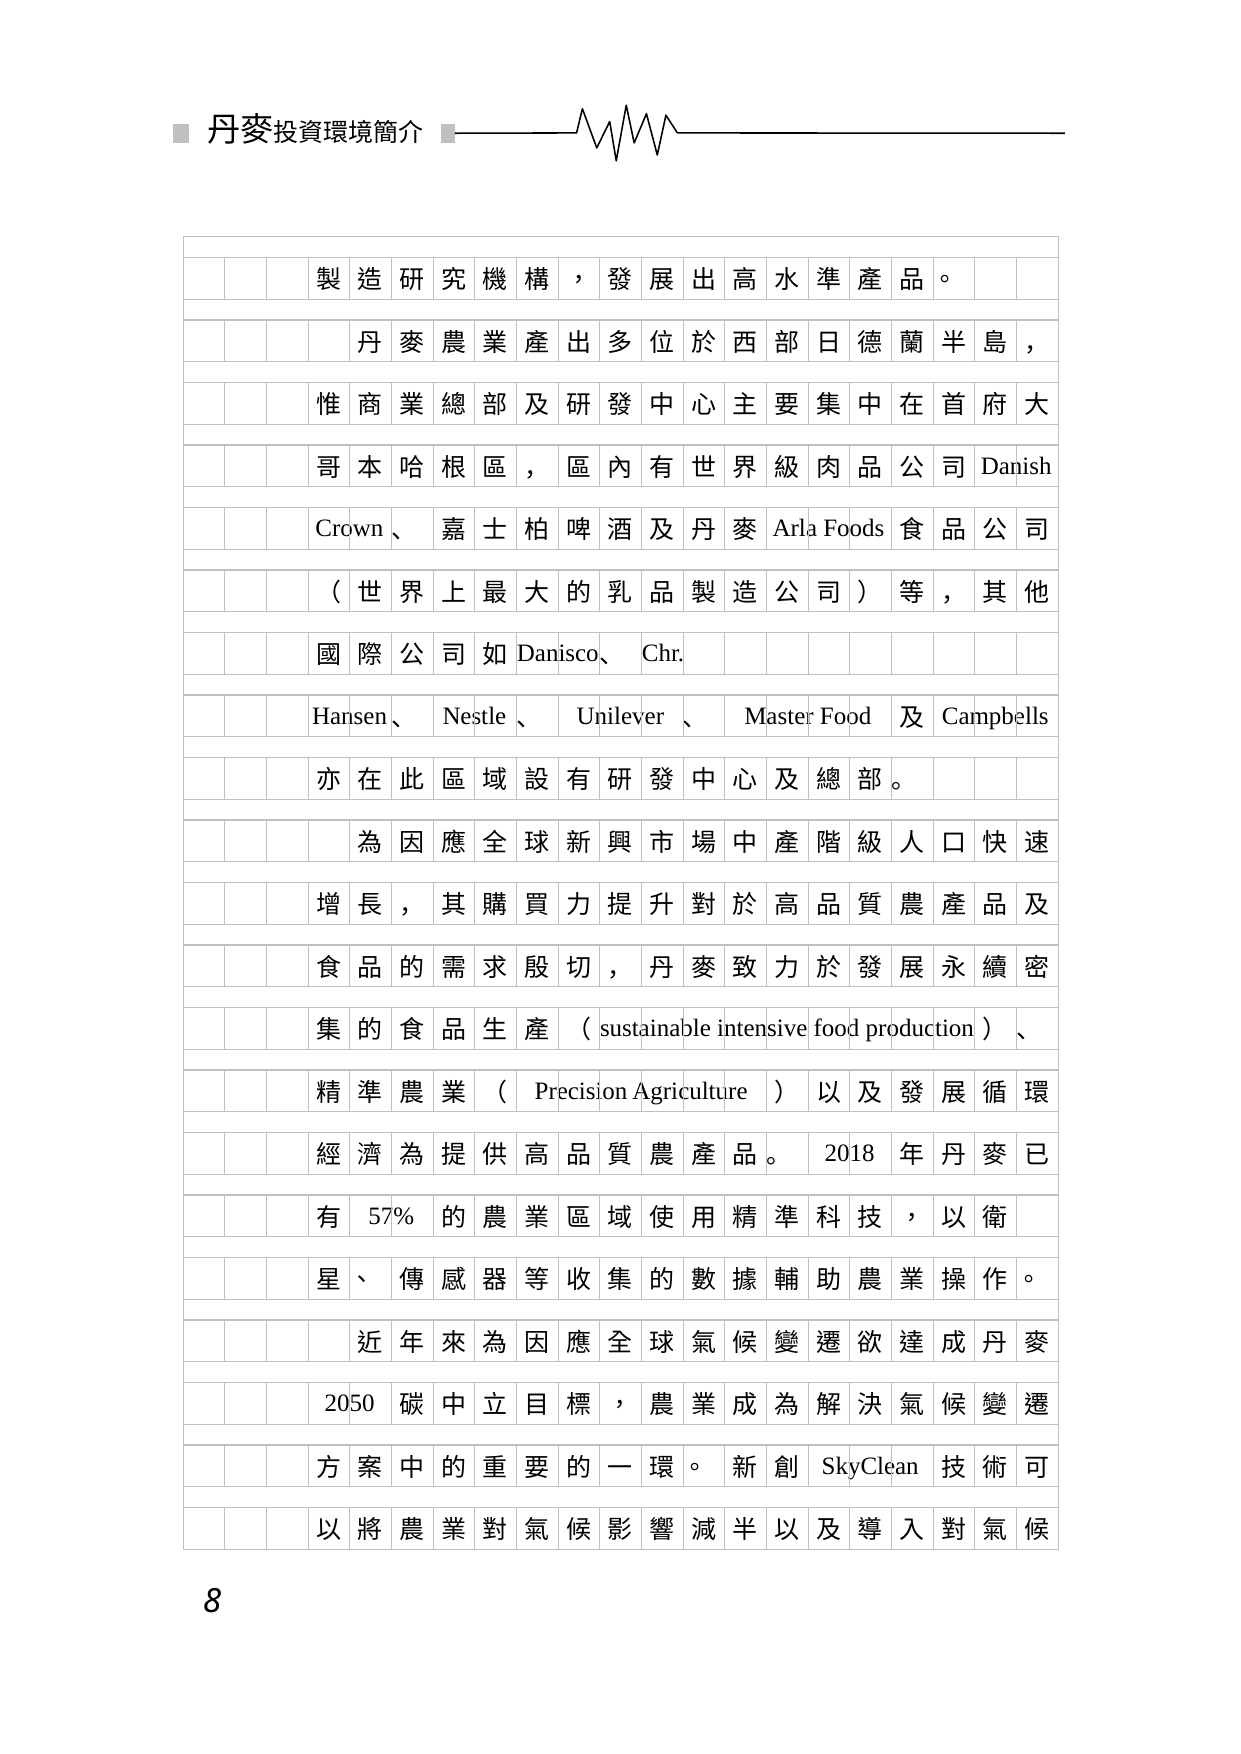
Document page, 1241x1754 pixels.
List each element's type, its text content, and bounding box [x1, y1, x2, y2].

text 近年來為因應全球氣候變遷欲達成丹麥2050碳中立目標，農業成為解決氣候變遷方案中的重要的一環。新創SkyClean技術可以將農業對氣候影響減半以及導入對氣候中立的航空旅遊，SkyClean技術是由Stiesdal A/S執行長Henrik Stiesdal所開發的。丹麥技術大學和奧爾胡斯大學的專家估計，該技術利用農業生產的麥稈和泥漿來生產氣候中立的航空燃料，並將這項技術所產生的碳結合在土壤中，將使農業對氣候的影響減半。 [281, 1487, 1058, 1507]
text 為因應全球新興市場中產階級人口快速增長，其購買力提升對於高品質農產品及食品的需求殷切，丹麥致力於發展永續密集的食品生產（sustainable intensive food production）、精準農業（Precision Agriculture）以及發展循環經濟為提供高品質農產品。2018年丹麥已有57%的農業區域使用精準科技，以衛星、傳感器等收集的數據輔助農業操作。 [281, 925, 1058, 944]
text 近年來為因應全球氣候變遷欲達成丹麥2050碳中立目標，農業成為解決氣候變遷方案中的重要的一環。新創SkyClean技術可以將農業對氣候影響減半以及導入對氣候中立的航空旅遊，SkyClean技術是由Stiesdal A/S執行長Henrik Stiesdal所開發的。丹麥技術大學和奧爾胡斯大學的專家估計，該技術利用農業生產的麥稈和泥漿來生產氣候中立的航空燃料，並將這項技術所產生的碳結合在土壤中，將使農業對氣候的影響減半。 [281, 1425, 1058, 1444]
text 丹麥農業產出多位於西部日德蘭半島，惟商業總部及研發中心主要集中在首府大哥本哈根區，區內有世界級肉品公司Danish Crown、嘉士柏啤酒及丹麥Arla Foods食品公司（世界上最大的乳品製造公司）等，其他國際公司如Danisco、Chr. Hansen、Nestle、Unilever、Master Food及Campbells亦在此區域設有研發中心及總部。 [281, 612, 1058, 632]
text 為因應全球新興市場中產階級人口快速增長，其購買力提升對於高品質農產品及食品的需求殷切，丹麥致力於發展永續密集的食品生產（sustainable intensive food production）、精準農業（Precision Agriculture）以及發展循環經濟為提供高品質農產品。2018年丹麥已有57%的農業區域使用精準科技，以衛星、傳感器等收集的數據輔助農業操作。 [281, 1175, 1058, 1194]
text 丹麥農業產出多位於西部日德蘭半島，惟商業總部及研發中心主要集中在首府大哥本哈根區，區內有世界級肉品公司Danish Crown、嘉士柏啤酒及丹麥Arla Foods食品公司（世界上最大的乳品製造公司）等，其他國際公司如Danisco、Chr. Hansen、Nestle、Unilever、Master Food及Campbells亦在此區域設有研發中心及總部。 [281, 425, 1058, 444]
text 丹麥農業產出多位於西部日德蘭半島，惟商業總部及研發中心主要集中在首府大哥本哈根區，區內有世界級肉品公司Danish Crown、嘉士柏啤酒及丹麥Arla Foods食品公司（世界上最大的乳品製造公司）等，其他國際公司如Danisco、Chr. Hansen、Nestle、Unilever、Master Food及Campbells亦在此區域設有研發中心及總部。 [281, 300, 1058, 319]
text 為因應全球新興市場中產階級人口快速增長，其購買力提升對於高品質農產品及食品的需求殷切，丹麥致力於發展永續密集的食品生產（sustainable intensive food production）、精準農業（Precision Agriculture）以及發展循環經濟為提供高品質農產品。2018年丹麥已有57%的農業區域使用精準科技，以衛星、傳感器等收集的數據輔助農業操作。 [281, 1237, 1058, 1257]
text 為因應全球新興市場中產階級人口快速增長，其購買力提升對於高品質農產品及食品的需求殷切，丹麥致力於發展永續密集的食品生產（sustainable intensive food production）、精準農業（Precision Agriculture）以及發展循環經濟為提供高品質農產品。2018年丹麥已有57%的農業區域使用精準科技，以衛星、傳感器等收集的數據輔助農業操作。 [281, 800, 1058, 819]
text 丹麥農業產出多位於西部日德蘭半島，惟商業總部及研發中心主要集中在首府大哥本哈根區，區內有世界級肉品公司Danish Crown、嘉士柏啤酒及丹麥Arla Foods食品公司（世界上最大的乳品製造公司）等，其他國際公司如Danisco、Chr. Hansen、Nestle、Unilever、Master Food及Campbells亦在此區域設有研發中心及總部。 [281, 362, 1058, 382]
text 為因應全球新興市場中產階級人口快速增長，其購買力提升對於高品質農產品及食品的需求殷切，丹麥致力於發展永續密集的食品生產（sustainable intensive food production）、精準農業（Precision Agriculture）以及發展循環經濟為提供高品質農產品。2018年丹麥已有57%的農業區域使用精準科技，以衛星、傳感器等收集的數據輔助農業操作。 [281, 862, 1058, 882]
text 為因應全球新興市場中產階級人口快速增長，其購買力提升對於高品質農產品及食品的需求殷切，丹麥致力於發展永續密集的食品生產（sustainable intensive food production）、精準農業（Precision Agriculture）以及發展循環經濟為提供高品質農產品。2018年丹麥已有57%的農業區域使用精準科技，以衛星、傳感器等收集的數據輔助農業操作。 [281, 1050, 1058, 1069]
text 近年來為因應全球氣候變遷欲達成丹麥2050碳中立目標，農業成為解決氣候變遷方案中的重要的一環。新創SkyClean技術可以將農業對氣候影響減半以及導入對氣候中立的航空旅遊，SkyClean技術是由Stiesdal A/S執行長Henrik Stiesdal所開發的。丹麥技術大學和奧爾胡斯大學的專家估計，該技術利用農業生產的麥稈和泥漿來生產氣候中立的航空燃料，並將這項技術所產生的碳結合在土壤中，將使農業對氣候的影響減半。 [281, 1362, 1058, 1382]
text 丹麥農業產出多位於西部日德蘭半島，惟商業總部及研發中心主要集中在首府大哥本哈根區，區內有世界級肉品公司Danish Crown、嘉士柏啤酒及丹麥Arla Foods食品公司（世界上最大的乳品製造公司）等，其他國際公司如Danisco、Chr. Hansen、Nestle、Unilever、Master Food及Campbells亦在此區域設有研發中心及總部。 [281, 675, 1058, 694]
text 近年來為因應全球氣候變遷欲達成丹麥2050碳中立目標，農業成為解決氣候變遷方案中的重要的一環。新創SkyClean技術可以將農業對氣候影響減半以及導入對氣候中立的航空旅遊，SkyClean技術是由Stiesdal A/S執行長Henrik Stiesdal所開發的。丹麥技術大學和奧爾胡斯大學的專家估計，該技術利用農業生產的麥稈和泥漿來生產氣候中立的航空燃料，並將這項技術所產生的碳結合在土壤中，將使農業對氣候的影響減半。 [281, 1300, 1058, 1319]
text 為因應全球新興市場中產階級人口快速增長，其購買力提升對於高品質農產品及食品的需求殷切，丹麥致力於發展永續密集的食品生產（sustainable intensive food production）、精準農業（Precision Agriculture）以及發展循環經濟為提供高品質農產品。2018年丹麥已有57%的農業區域使用精準科技，以衛星、傳感器等收集的數據輔助農業操作。 [281, 987, 1058, 1007]
text 丹麥以農立國，農民教育水準高，且丹麥傳統上農業合作社、食品製造業、農產品企業界和教育界等四者建構緊密合作網絡，因此擁有優質的農產品及良好的食品製造研究機構，發展出高水準產品。 [281, 237, 1058, 257]
text 丹麥農業產出多位於西部日德蘭半島，惟商業總部及研發中心主要集中在首府大哥本哈根區，區內有世界級肉品公司Danish Crown、嘉士柏啤酒及丹麥Arla Foods食品公司（世界上最大的乳品製造公司）等，其他國際公司如Danisco、Chr. Hansen、Nestle、Unilever、Master Food及Campbells亦在此區域設有研發中心及總部。 [281, 737, 1058, 757]
text 丹麥農業產出多位於西部日德蘭半島，惟商業總部及研發中心主要集中在首府大哥本哈根區，區內有世界級肉品公司Danish Crown、嘉士柏啤酒及丹麥Arla Foods食品公司（世界上最大的乳品製造公司）等，其他國際公司如Danisco、Chr. Hansen、Nestle、Unilever、Master Food及Campbells亦在此區域設有研發中心及總部。 [281, 487, 1058, 507]
text 丹麥農業產出多位於西部日德蘭半島，惟商業總部及研發中心主要集中在首府大哥本哈根區，區內有世界級肉品公司Danish Crown、嘉士柏啤酒及丹麥Arla Foods食品公司（世界上最大的乳品製造公司）等，其他國際公司如Danisco、Chr. Hansen、Nestle、Unilever、Master Food及Campbells亦在此區域設有研發中心及總部。 [281, 550, 1058, 569]
text 為因應全球新興市場中產階級人口快速增長，其購買力提升對於高品質農產品及食品的需求殷切，丹麥致力於發展永續密集的食品生產（sustainable intensive food production）、精準農業（Precision Agriculture）以及發展循環經濟為提供高品質農產品。2018年丹麥已有57%的農業區域使用精準科技，以衛星、傳感器等收集的數據輔助農業操作。 [281, 1112, 1058, 1132]
